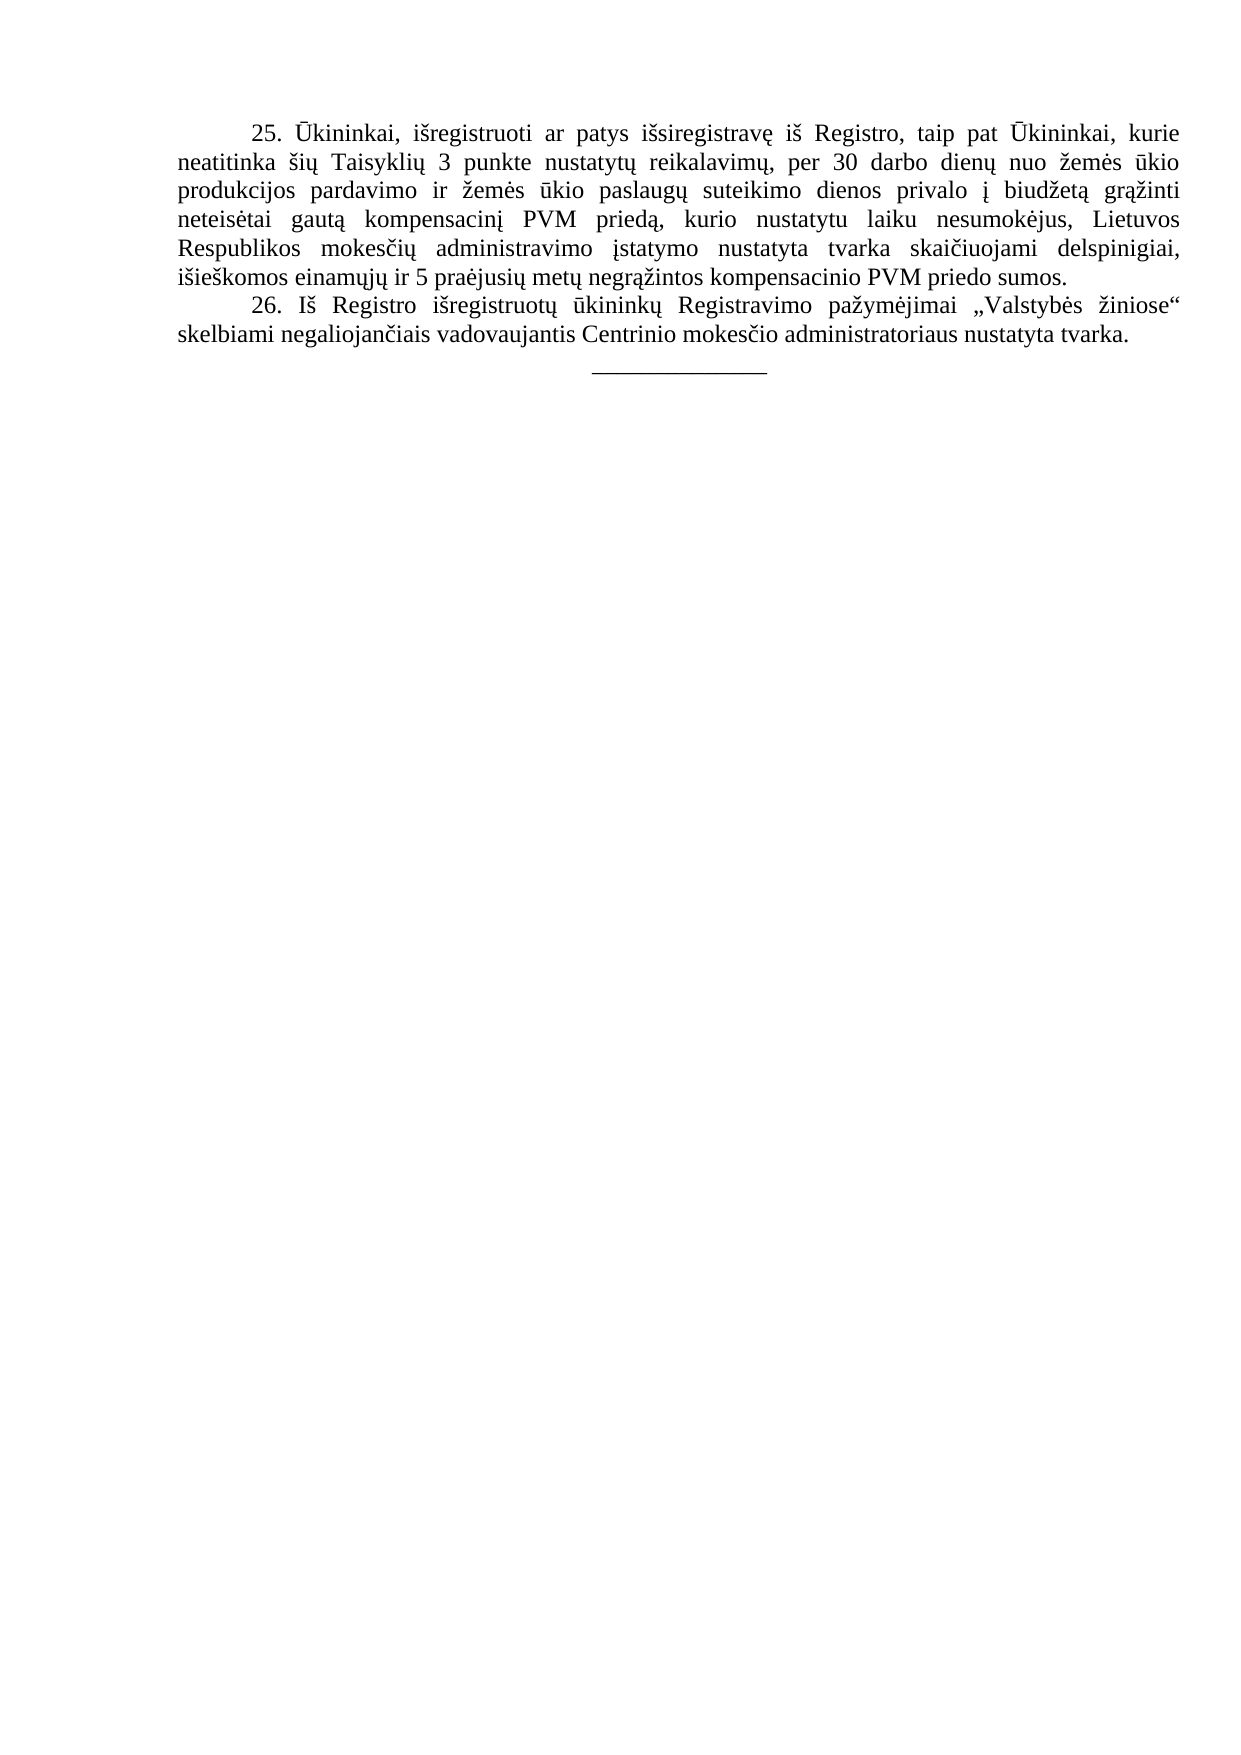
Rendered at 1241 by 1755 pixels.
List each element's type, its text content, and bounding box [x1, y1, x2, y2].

text 26. Iš Registro išregistruotų ūkininkų Registravimo pažymėjimai „Valstybės žiniose“ skelbiami negaliojančiais vadovaujantis Centrinio mokesčio administratoriaus nustatyta tvarka. [177, 291, 1181, 348]
text 25. Ūkininkai, išregistruoti ar patys išsiregistravę iš Registro, taip pat Ūkininkai, kurie neatitinka šių Taisyklių 3 punkte nustatytų reikalavimų, per 30 darbo dienų nuo žemės ūkio produkcijos pardavimo ir žemės ūkio paslaugų suteikimo dienos privalo į biudžetą grąžinti neteisėtai gautą kompensacinį PVM priedą, kurio nustatytu laiku nesumokėjus, Lietuvos Respublikos mokesčių administravimo įstatymo nustatyta tvarka skaičiuojami delspinigiai, išieškomos einamųjų ir 5 praėjusių metų negrąžintos kompensacinio PVM priedo sumos. [177, 118, 1181, 291]
text ______________ [177, 348, 1181, 377]
